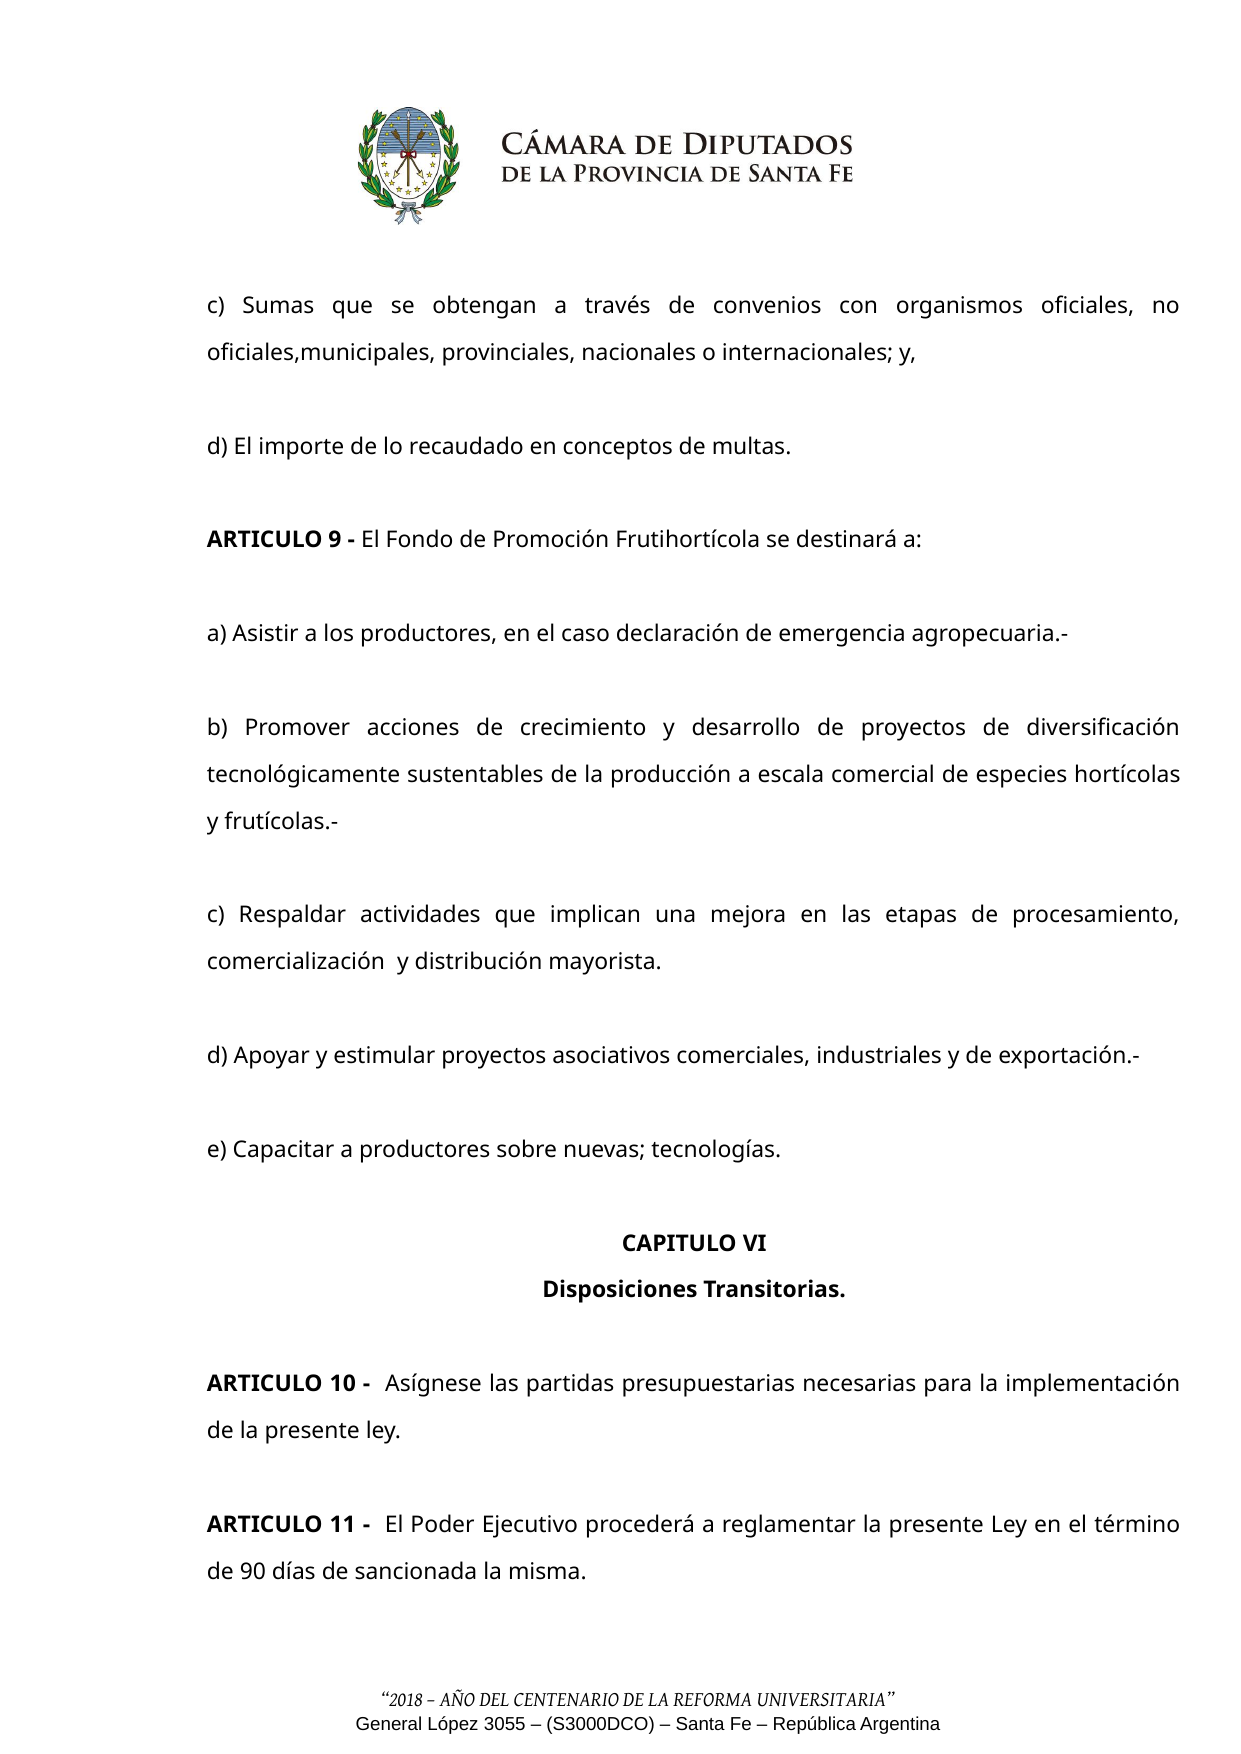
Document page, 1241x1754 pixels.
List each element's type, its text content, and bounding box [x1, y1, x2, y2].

text e) Capacitar a productores sobre nuevas; tecnologías. [207, 1133, 1181, 1164]
text d) El importe de lo recaudado en conceptos de multas. [207, 430, 1181, 461]
text ARTICULO 10 - Asígnese las partidas presupuestarias necesarias para la implementación de la presente ley. [207, 1367, 1181, 1445]
text c) Respaldar actividades que implican una mejora en las etapas de procesamiento, comercialización y distribución mayorista. [207, 898, 1181, 977]
text c) Sumas que se obtengan a través de convenios con organismos oficiales, no oficiales,municipales, provinciales, nacionales o internacionales; y, [207, 289, 1181, 367]
text d) Apoyar y estimular proyectos asociativos comerciales, industriales y de exportación.- [207, 1039, 1181, 1070]
text b) Promover acciones de crecimiento y desarrollo de proyectos de diversificación tecnológicamente sustentables de la producción a escala comercial de especies hortícolas y frutícolas.- [207, 711, 1181, 836]
text Disposiciones Transitorias. [207, 1273, 1181, 1305]
text ARTICULO 9 - El Fondo de Promoción Frutihortícola se destinará a: [207, 523, 1181, 555]
text ARTICULO 11 - El Poder Ejecutivo procederá a reglamentar la presente Ley en el término de 90 días de sancionada la misma. [207, 1508, 1181, 1586]
text CAPITULO VI [207, 1227, 1181, 1258]
text a) Asistir a los productores, en el caso declaración de emergencia agropecuaria.- [207, 617, 1181, 648]
picture [357, 107, 853, 229]
